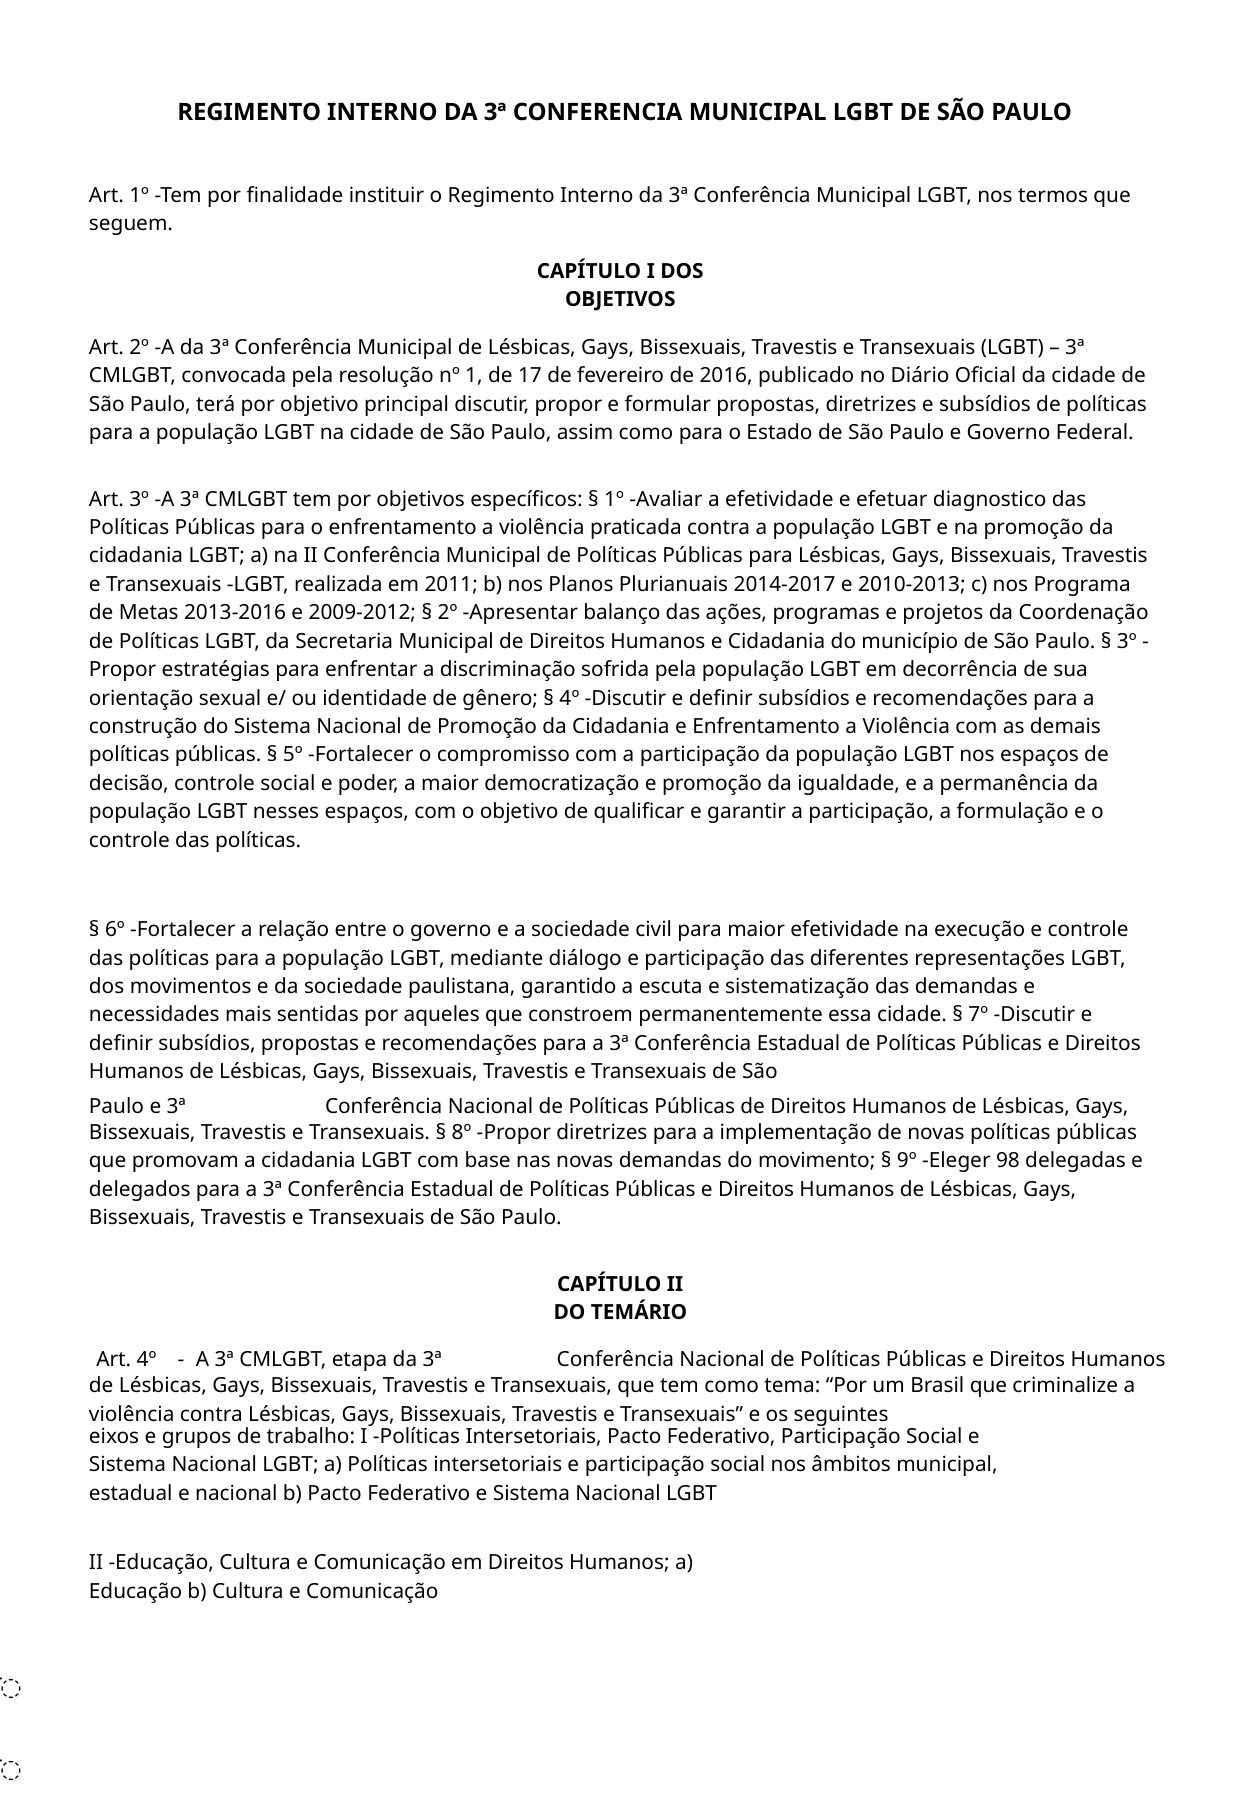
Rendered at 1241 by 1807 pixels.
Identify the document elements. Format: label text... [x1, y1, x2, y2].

text ֺ [0, 1754, 52, 1783]
text CAPÍTULO I DOS OBJETIVOS [525, 256, 715, 313]
text Art. 3º -A 3ª CMLGBT tem por objetivos específicos: § 1º -Avaliar a efetividade e efetuar diagnostico das Políticas Públicas para o enfrentamento a violência praticada contra a população LGBT e na promoção da cidadania LGBT; a) na II Conferência Municipal de Políticas Públicas para Lésbicas, Gays, Bissexuais, Travestis e Transexuais -LGBT, realizada em 2011; b) nos Planos Plurianuais 2014-2017 e 2010-2013; c) nos Programa de Metas 2013-2016 e 2009-2012; § 2º -Apresentar balanço das ações, programas e projetos da Coordenação de Políticas LGBT, da Secretaria Municipal de Direitos Humanos e Cidadania do município de São Paulo. § 3º -Propor estratégias para enfrentar a discriminação sofrida pela população LGBT em decorrência de sua orientação sexual e/ ou identidade de gênero; § 4º -Discutir e definir subsídios e recomendações para a construção do Sistema Nacional de Promoção da Cidadania e Enfrentamento a Violência com as demais políticas públicas. § 5º -Fortalecer o compromisso com a participação da população LGBT nos espaços de decisão, controle social e poder, a maior democratização e promoção da igualdade, e a permanência da população LGBT nesses espaços, com o objetivo de qualificar e garantir a participação, a formulação e o controle das políticas. [89, 484, 1158, 853]
text - [177, 1344, 187, 1372]
text eixos e grupos de trabalho: I -Políticas Intersetoriais, Pacto Federativo, Participação Social e Sistema Nacional LGBT; a) Políticas intersetoriais e participação social nos âmbitos municipal, estadual e nacional b) Pacto Federativo e Sistema Nacional LGBT [89, 1421, 1030, 1506]
text A 3ª CMLGBT, etapa da 3ª [196, 1344, 491, 1370]
text Conferência Nacional de Políticas Públicas e Direitos Humanos [491, 1344, 1231, 1372]
text Bissexuais, Travestis e Transexuais. § 8º -Propor diretrizes para a implementação de novas políticas públicas que promovam a cidadania LGBT com base nas novas demandas do movimento; § 9º -Eleger 98 delegadas e delegados para a 3ª Conferência Estadual de Políticas Públicas e Direitos Humanos de Lésbicas, Gays, Bissexuais, Travestis e Transexuais de São Paulo. [89, 1117, 1151, 1231]
text Art. 4º [96, 1344, 175, 1372]
text § 6º -Fortalecer a relação entre o governo e a sociedade civil para maior efetividade na execução e controle das políticas para a população LGBT, mediante diálogo e participação das diferentes representações LGBT, dos movimentos e da sociedade paulistana, garantido a escuta e sistematização das demandas e necessidades mais sentidas por aqueles que constroem permanentemente essa cidade. § 7º -Discutir e definir subsídios, propostas e recomendações para a 3ª Conferência Estadual de Políticas Públicas e Direitos Humanos de Lésbicas, Gays, Bissexuais, Travestis e Transexuais de São [89, 914, 1151, 1085]
text Art. 2º -A da 3ª Conferência Municipal de Lésbicas, Gays, Bissexuais, Travestis e Transexuais (LGBT) – 3ª CMLGBT, convocada pela resolução nº 1, de 17 de fevereiro de 2016, publicado no Diário Oficial da cidade de São Paulo, terá por objetivo principal discutir, propor e formular propostas, diretrizes e subsídios de políticas para a população LGBT na cidade de São Paulo, assim como para o Estado de São Paulo e Governo Federal. [89, 332, 1152, 446]
text Paulo e 3ª [89, 1091, 223, 1117]
text CAPÍTULO II DO TEMÁRIO [544, 1269, 696, 1326]
text II -Educação, Cultura e Comunicação em Direitos Humanos; a) Educação b) Cultura e Comunicação [89, 1547, 728, 1604]
text REGIMENTO INTERNO DA 3ª CONFERENCIA MUNICIPAL LGBT DE SÃO PAULO [131, 94, 1118, 127]
text Art. 1º -Tem por finalidade instituir o Regimento Interno da 3ª Conferência Municipal LGBT, nos termos que seguem. [89, 180, 1158, 237]
text ֺ [0, 1672, 52, 1701]
text de Lésbicas, Gays, Bissexuais, Travestis e Transexuais, que tem como tema: “Por um Brasil que criminalize a violência contra Lésbicas, Gays, Bissexuais, Travestis e Transexuais” e os seguintes [89, 1370, 1158, 1427]
text Conferência Nacional de Políticas Públicas de Direitos Humanos de Lésbicas, Gays, [223, 1091, 1230, 1119]
